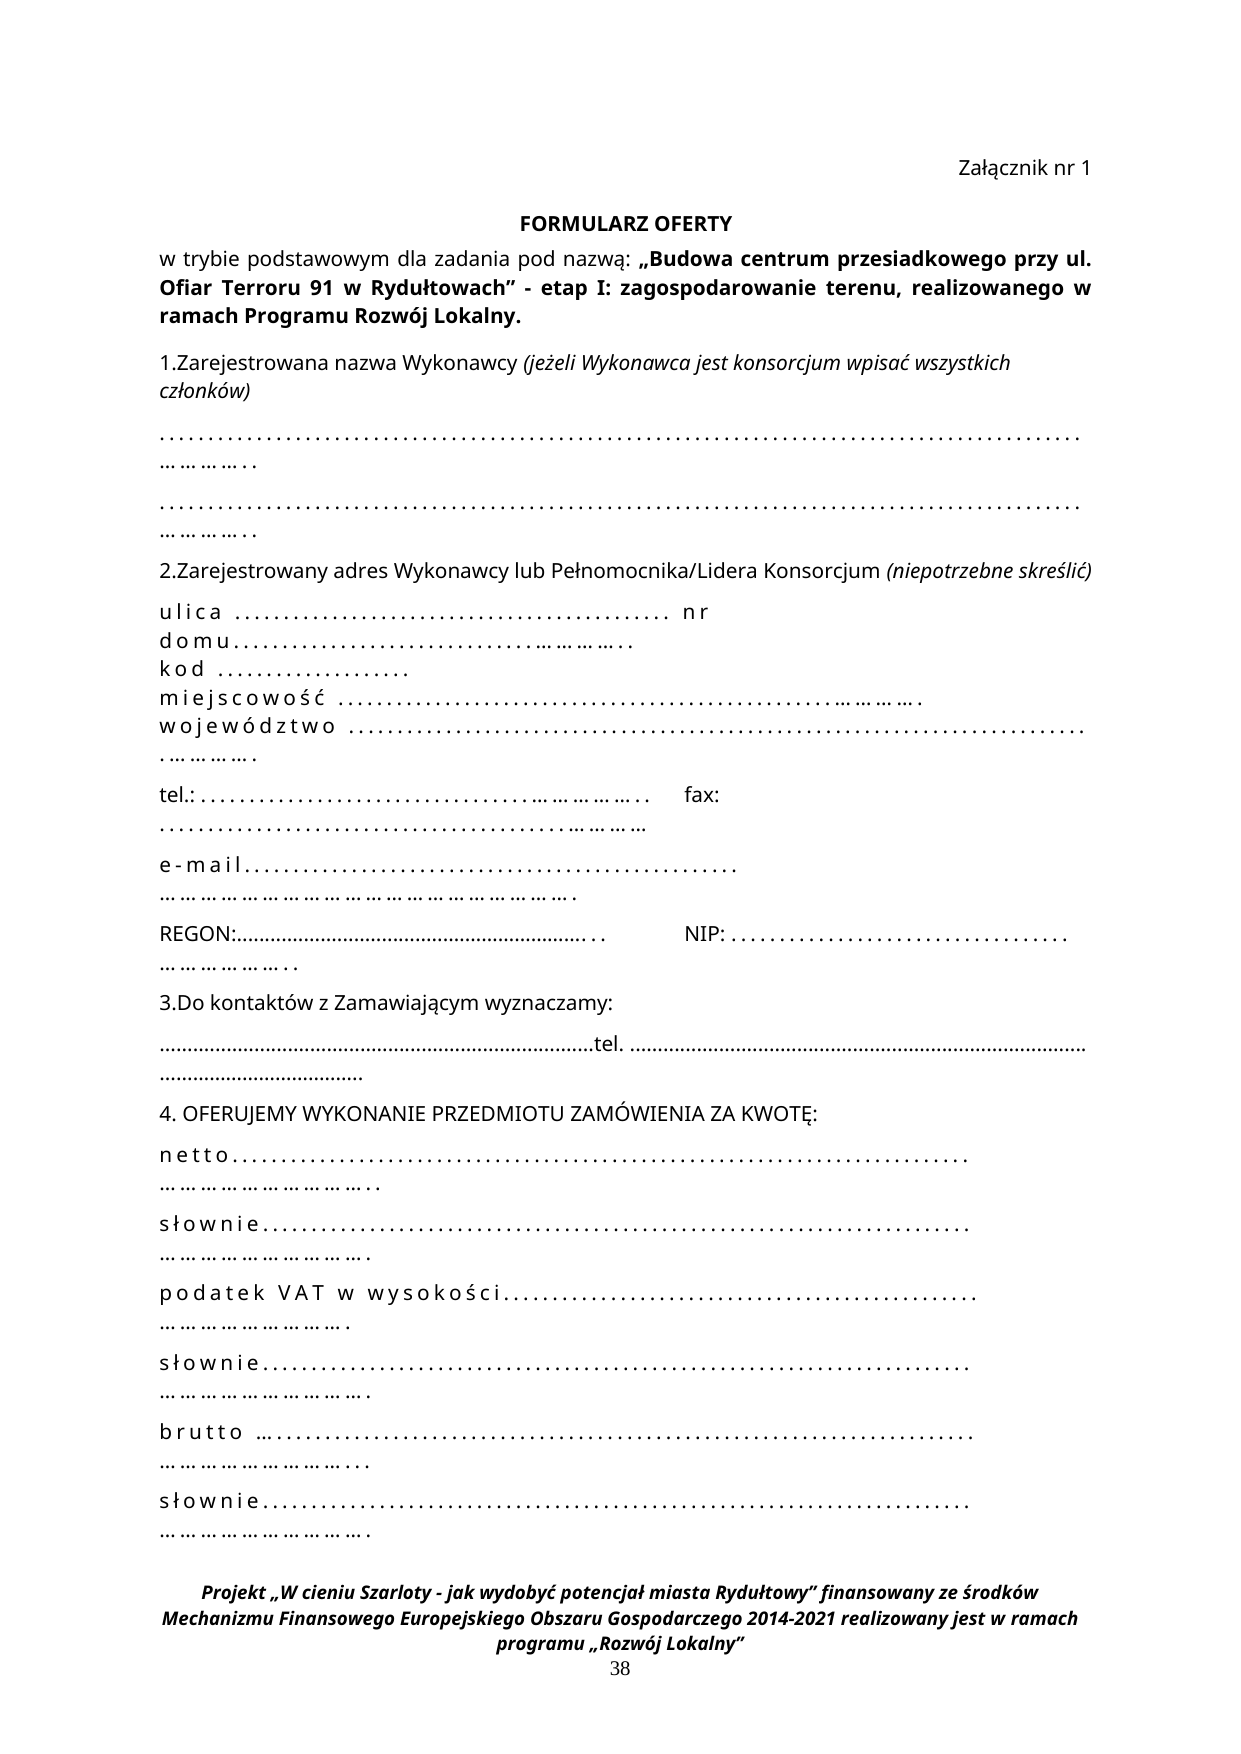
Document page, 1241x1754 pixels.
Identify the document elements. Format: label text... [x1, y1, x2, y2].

text w trybie podstawowym dla zadania pod nazwą: „Budowa centrum przesiadkowego przy ul. Ofiar Terroru 91 w Rydułtowach” - etap I: zagospodarowanie terenu, realizowanego w ramach Programu Rozwój Lokalny. [159, 244, 1092, 329]
text podatek VAT w wysokości.................................................………………………. [159, 1278, 1092, 1335]
text brutto …........................................................................………………………... [159, 1417, 1092, 1474]
text słownie.........................................................................…………………………. [159, 1209, 1092, 1266]
text 4. OFERUJEMY WYKONANIE PRZEDMIOTU ZAMÓWIENIA ZA KWOTĘ: [159, 1099, 1092, 1127]
text Załącznik nr 1 [159, 153, 1092, 181]
text e-mail................................................... ……………………………………………………. [159, 850, 1092, 907]
text województwo .............................................................................…………. [159, 711, 1092, 768]
text ulica ............................................. nr domu...............................………….. [159, 597, 1092, 654]
text REGON:......................................……………………... NIP: ...................................……………….. [159, 919, 1092, 976]
text kod .................... miejscowość ...................................................…………. [159, 654, 1092, 711]
text netto............................................................................………………………….. [159, 1140, 1092, 1197]
text 1.Zarejestrowana nazwa Wykonawcy (jeżeli Wykonawca jest konsorcjum wpisać wszystkich członków) [159, 348, 1092, 405]
text FORMULARZ OFERTY [159, 209, 1092, 238]
text 3.Do kontaktów z Zamawiającym wyznaczamy: [159, 988, 1104, 1017]
text ...............................................................................................………….. [159, 418, 1092, 474]
text ..............................................................................tel. ........................................................................................…………………..…….. [159, 1029, 1092, 1086]
text ...............................................................................................………….. [159, 487, 1092, 544]
text tel.: ..................................…………….. fax: ..........................................………… [159, 780, 1092, 837]
text słownie.........................................................................…………………………. [159, 1348, 1092, 1405]
text 2.Zarejestrowany adres Wykonawcy lub Pełnomocnika/Lidera Konsorcjum (niepotrzebne skreślić) [159, 556, 1092, 585]
text słownie.........................................................................…………………………. [159, 1487, 1092, 1543]
